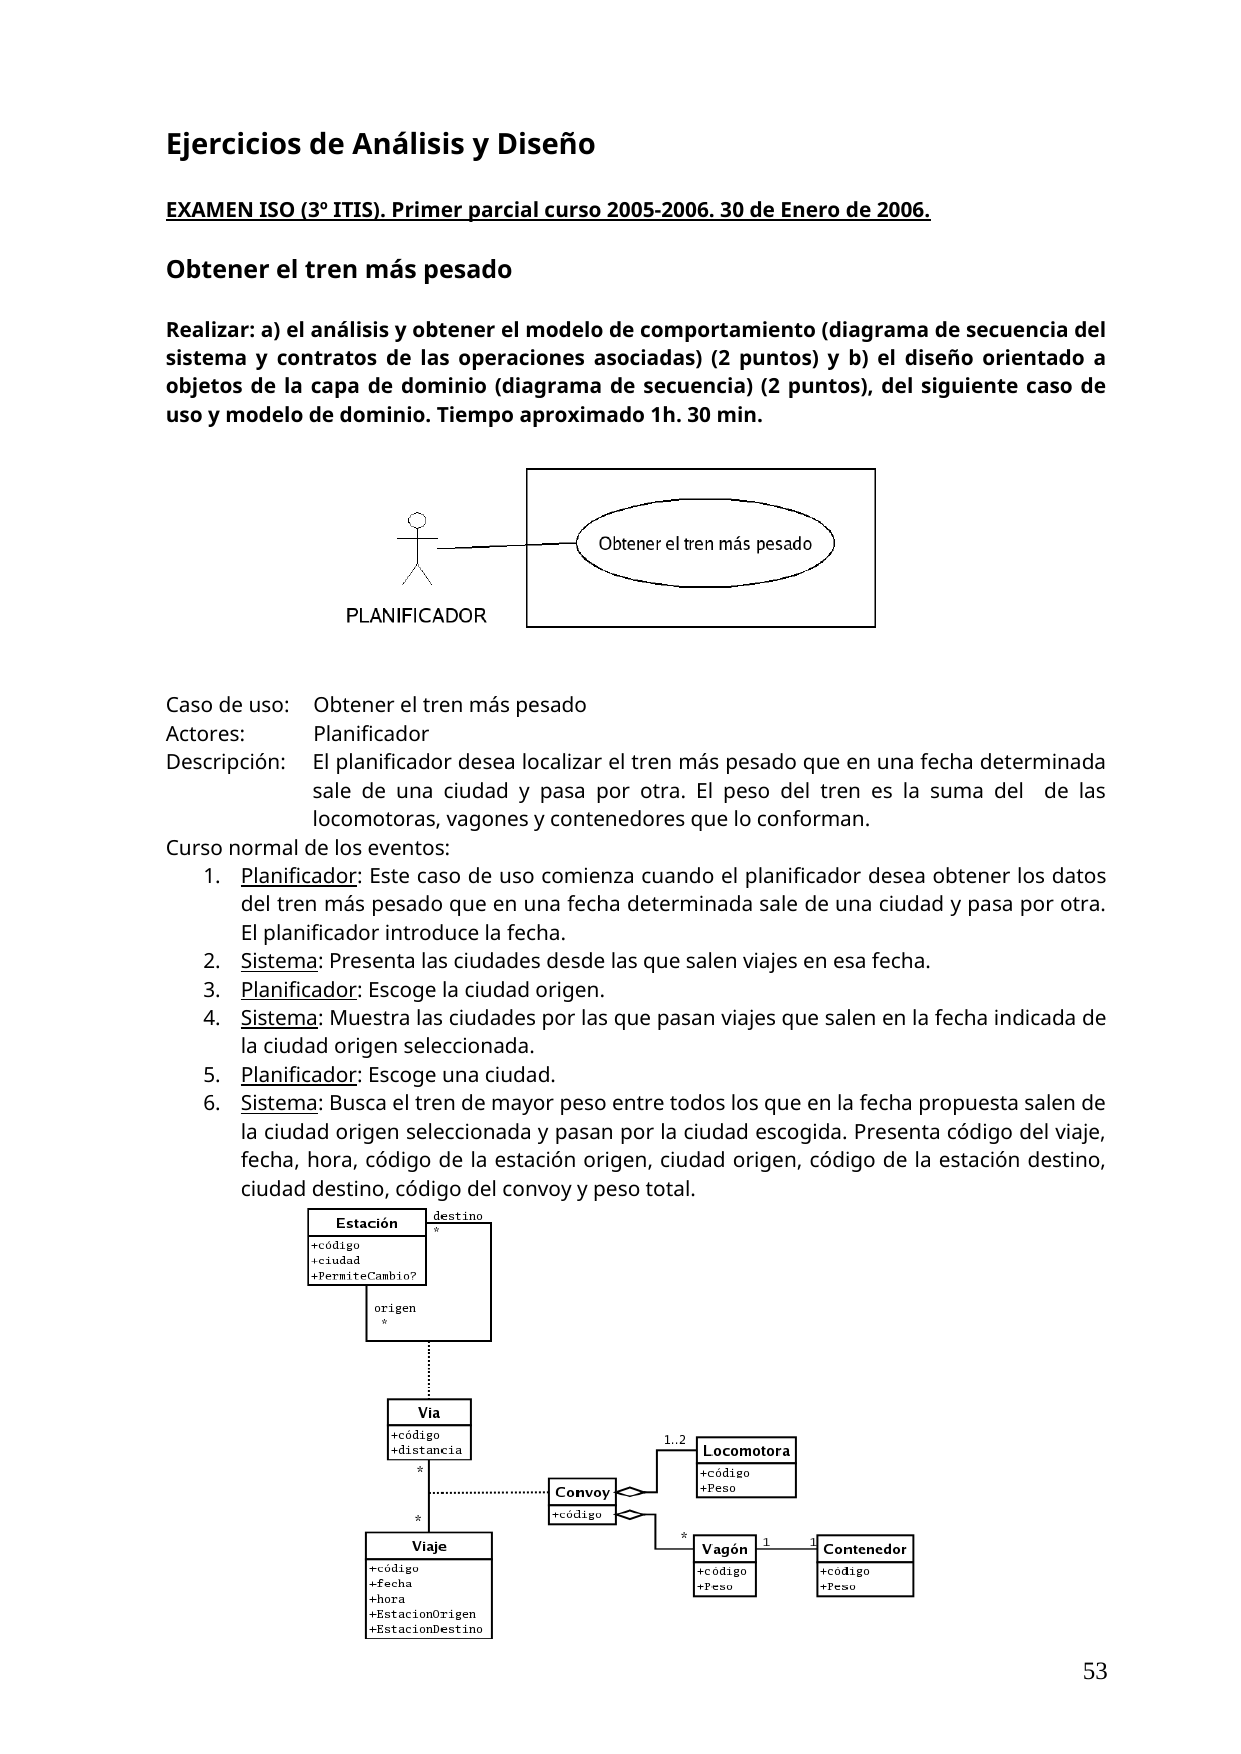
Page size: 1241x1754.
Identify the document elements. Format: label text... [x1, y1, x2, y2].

picture [339, 468, 877, 632]
subtitle Obtener el tren más pesado [166, 252, 1108, 286]
subtitle Ejercicios de Análisis y Diseño [166, 123, 1108, 163]
list Sistema: Busca el tren de mayor peso entre todos los que en la fecha propuesta salen de la ciudad origen seleccionada y pasan por la ciudad escogida. Presenta código del viaje, fecha, hora, código de la estación origen, ciudad origen, código de la estación destino, ciudad destino, código del convoy y peso total. [203, 1088, 1108, 1202]
text Curso normal de los eventos: [166, 833, 1108, 861]
list Planificador: Escoge la ciudad origen. [203, 975, 1108, 1003]
text Caso de uso: Obtener el tren más pesado [166, 690, 1108, 719]
text Realizar: a) el análisis y obtener el modelo de comportamiento (diagrama de secuencia del sistema y contratos de las operaciones asociadas) (2 puntos) y b) el diseño orientado a objetos de la capa de dominio (diagrama de secuencia) (2 puntos), del siguiente caso de uso y modelo de dominio. Tiempo aproximado 1h. 30 min. [166, 315, 1108, 428]
list Planificador: Este caso de uso comienza cuando el planificador desea obtener los datos del tren más pesado que en una fecha determinada sale de una ciudad y pasa por otra. El planificador introduce la fecha. [203, 861, 1108, 946]
list Sistema: Muestra las ciudades por las que pasan viajes que salen en la fecha indicada de la ciudad origen seleccionada. [203, 1003, 1108, 1060]
text Actores: Planificador [166, 719, 1108, 747]
picture [307, 1208, 915, 1639]
list Planificador: Escoge una ciudad. [203, 1060, 1108, 1088]
list Sistema: Presenta las ciudades desde las que salen viajes en esa fecha. [203, 946, 1108, 975]
text EXAMEN ISO (3º ITIS). Primer parcial curso 2005-2006. 30 de Enero de 2006. [166, 195, 1108, 224]
text Descripción: El planificador desea localizar el tren más pesado que en una fecha determinada sale de una ciudad y pasa por otra. El peso del tren es la suma del de las locomotoras, vagones y contenedores que lo conforman. [166, 747, 1108, 833]
